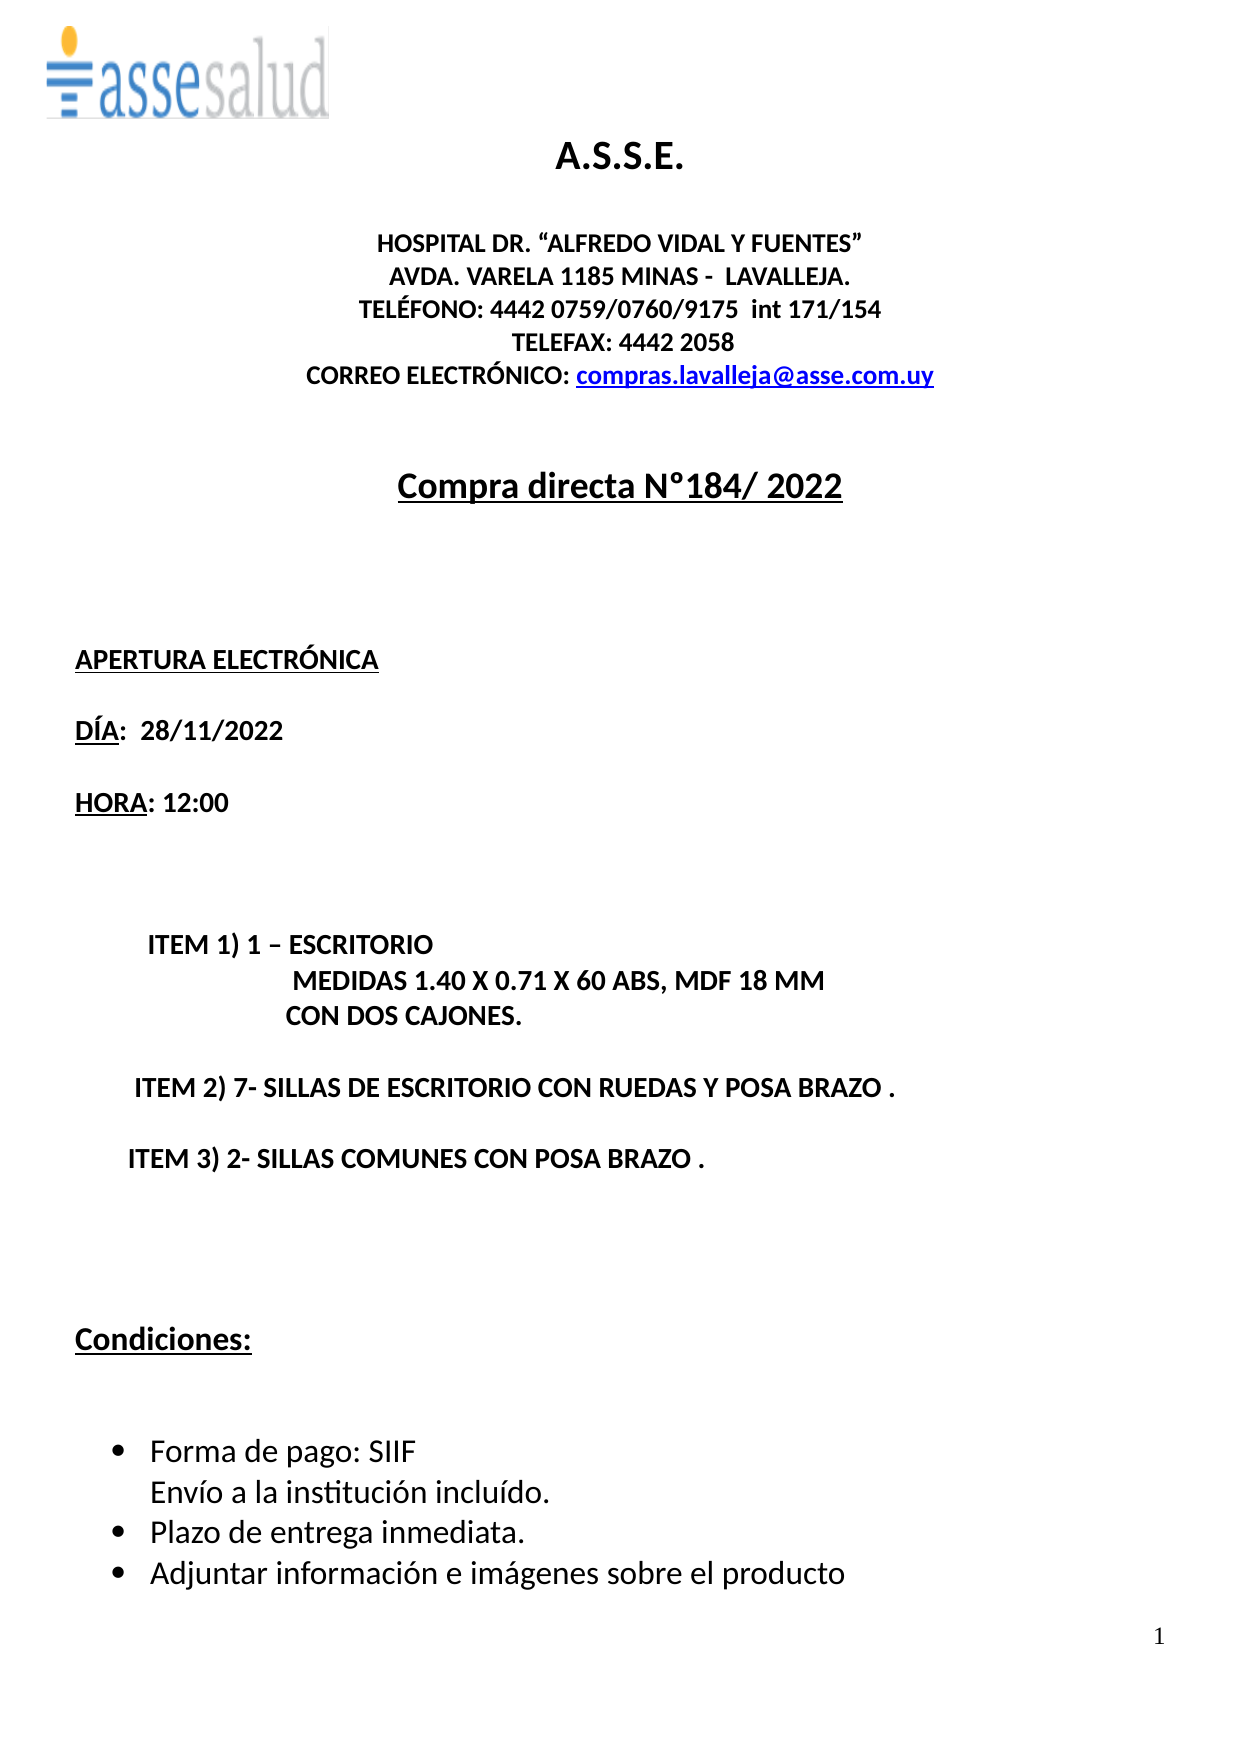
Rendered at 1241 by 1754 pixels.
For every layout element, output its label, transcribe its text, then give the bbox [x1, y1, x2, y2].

text Envío a la institución incluído. [150, 1471, 1165, 1511]
text TELEFAX: 4442 2058 [75, 325, 1165, 358]
table_header APERTURA ELECTRÓNICA [64, 641, 972, 677]
text ITEM 2) 7- SILLAS DE ESCRITORIO CON RUEDAS Y POSA BRAZO . [75, 1069, 1165, 1104]
text MEDIDAS 1.40 X 0.71 X 60 ABS, MDF 18 MM [75, 962, 1165, 997]
list Adjuntar información e imágenes sobre el producto [112, 1552, 1165, 1593]
text TELÉFONO: 4442 0759/0760/9175 int 171/154 [75, 292, 1165, 325]
text CORREO ELECTRÓNICO: compras.lavalleja@asse.com.uy [75, 358, 1165, 391]
text CON DOS CAJONES. [75, 997, 1165, 1033]
text ITEM 3) 2- SILLAS COMUNES CON POSA BRAZO . [75, 1140, 1165, 1176]
text Condiciones: [75, 1318, 1165, 1359]
list A.S.S.E. [75, 129, 1165, 180]
list Plazo de entrega inmediata. [112, 1511, 1165, 1552]
text AVDA. VARELA 1185 MINAS - LAVALLEJA. [75, 259, 1165, 292]
text ITEM 1) 1 – ESCRITORIO [75, 926, 1165, 962]
list Forma de pago: SIIF [112, 1430, 1165, 1471]
list HOSPITAL DR. “ALFREDO VIDAL Y FUENTES” [75, 226, 1165, 259]
table_cell DÍA: 28/11/2022 HORA: 12:00 [64, 677, 972, 819]
list Compra directa Nº184/ 2022 [75, 462, 1165, 508]
